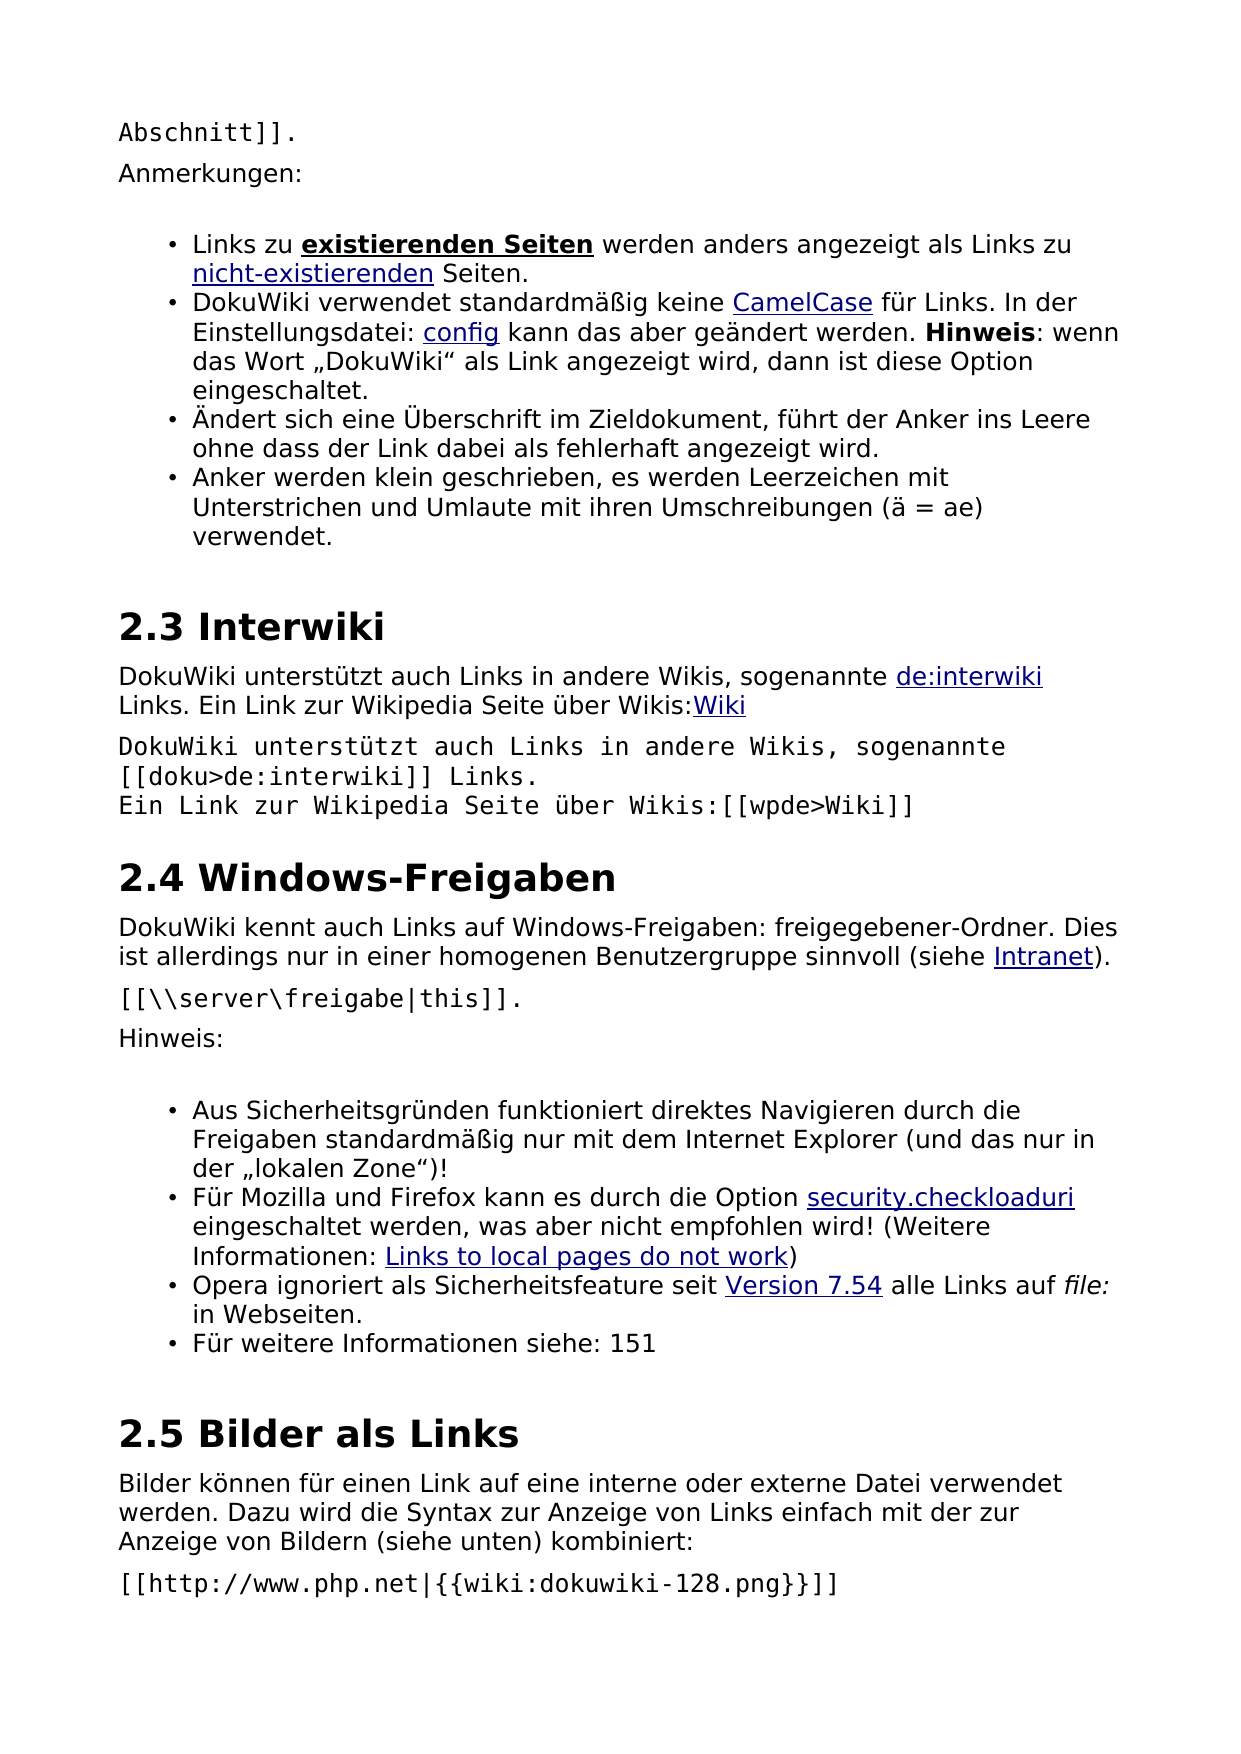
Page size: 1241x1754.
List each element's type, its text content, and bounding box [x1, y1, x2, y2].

text DokuWiki unterstützt auch Links in andere Wikis, sogenannte [[doku>de:interwiki]] Links. Ein Link zur Wikipedia Seite über Wikis:[[wpde>Wiki]] [118, 732, 1122, 820]
list Links zu existierenden Seiten werden anders angezeigt als Links zu nicht-existierenden Seiten. [177, 230, 1122, 288]
text DokuWiki kennt auch Links auf Windows-Freigaben: freigegebener-Ordner. Dies ist allerdings nur in einer homogenen Benutzergruppe sinnvoll (siehe Intranet). [118, 913, 1122, 971]
list Ändert sich eine Überschrift im Zieldokument, führt der Anker ins Leere ohne dass der Link dabei als fehlerhaft angezeigt wird. [177, 405, 1122, 463]
subtitle 2.4 Windows-Freigaben [118, 857, 1122, 900]
text Abschnitt]]. [118, 118, 1122, 147]
list Aus Sicherheitsgründen funktioniert direktes Navigieren durch die Freigaben standardmäßig nur mit dem Internet Explorer (und das nur in der „lokalen Zone“)! [177, 1096, 1122, 1183]
text Hinweis: [118, 1025, 1122, 1054]
text Bilder können für einen Link auf eine interne oder externe Datei verwendet werden. Dazu wird die Syntax zur Anzeige von Links einfach mit der zur Anzeige von Bildern (siehe unten) kombiniert: [118, 1469, 1122, 1556]
list Opera ignoriert als Sicherheitsfeature seit Version 7.54 alle Links auf file: in Webseiten. [177, 1271, 1122, 1329]
text [[\\server\freigabe|this]]. [118, 984, 1122, 1013]
text DokuWiki unterstützt auch Links in andere Wikis, sogenannte de:interwiki Links. Ein Link zur Wikipedia Seite über Wikis:Wiki [118, 662, 1122, 720]
subtitle 2.3 Interwiki [118, 606, 1122, 649]
list Für Mozilla und Firefox kann es durch die Option security.checkloaduri eingeschaltet werden, was aber nicht empfohlen wird! (Weitere Informationen: Links to local pages do not work) [177, 1183, 1122, 1271]
text Anmerkungen: [118, 159, 1122, 188]
text [[http://www.php.net|{{wiki:dokuwiki-128.png}}]] [118, 1569, 1122, 1598]
list Anker werden klein geschrieben, es werden Leerzeichen mit Unterstrichen und Umlaute mit ihren Umschreibungen (ä = ae) verwendet. [177, 463, 1122, 551]
subtitle 2.5 Bilder als Links [118, 1413, 1122, 1456]
list Für weitere Informationen siehe: 151 [177, 1329, 1122, 1358]
list DokuWiki verwendet standardmäßig keine CamelCase für Links. In der Einstellungsdatei: config kann das aber geändert werden. Hinweis: wenn das Wort „DokuWiki“ als Link angezeigt wird, dann ist diese Option eingeschaltet. [177, 288, 1122, 405]
